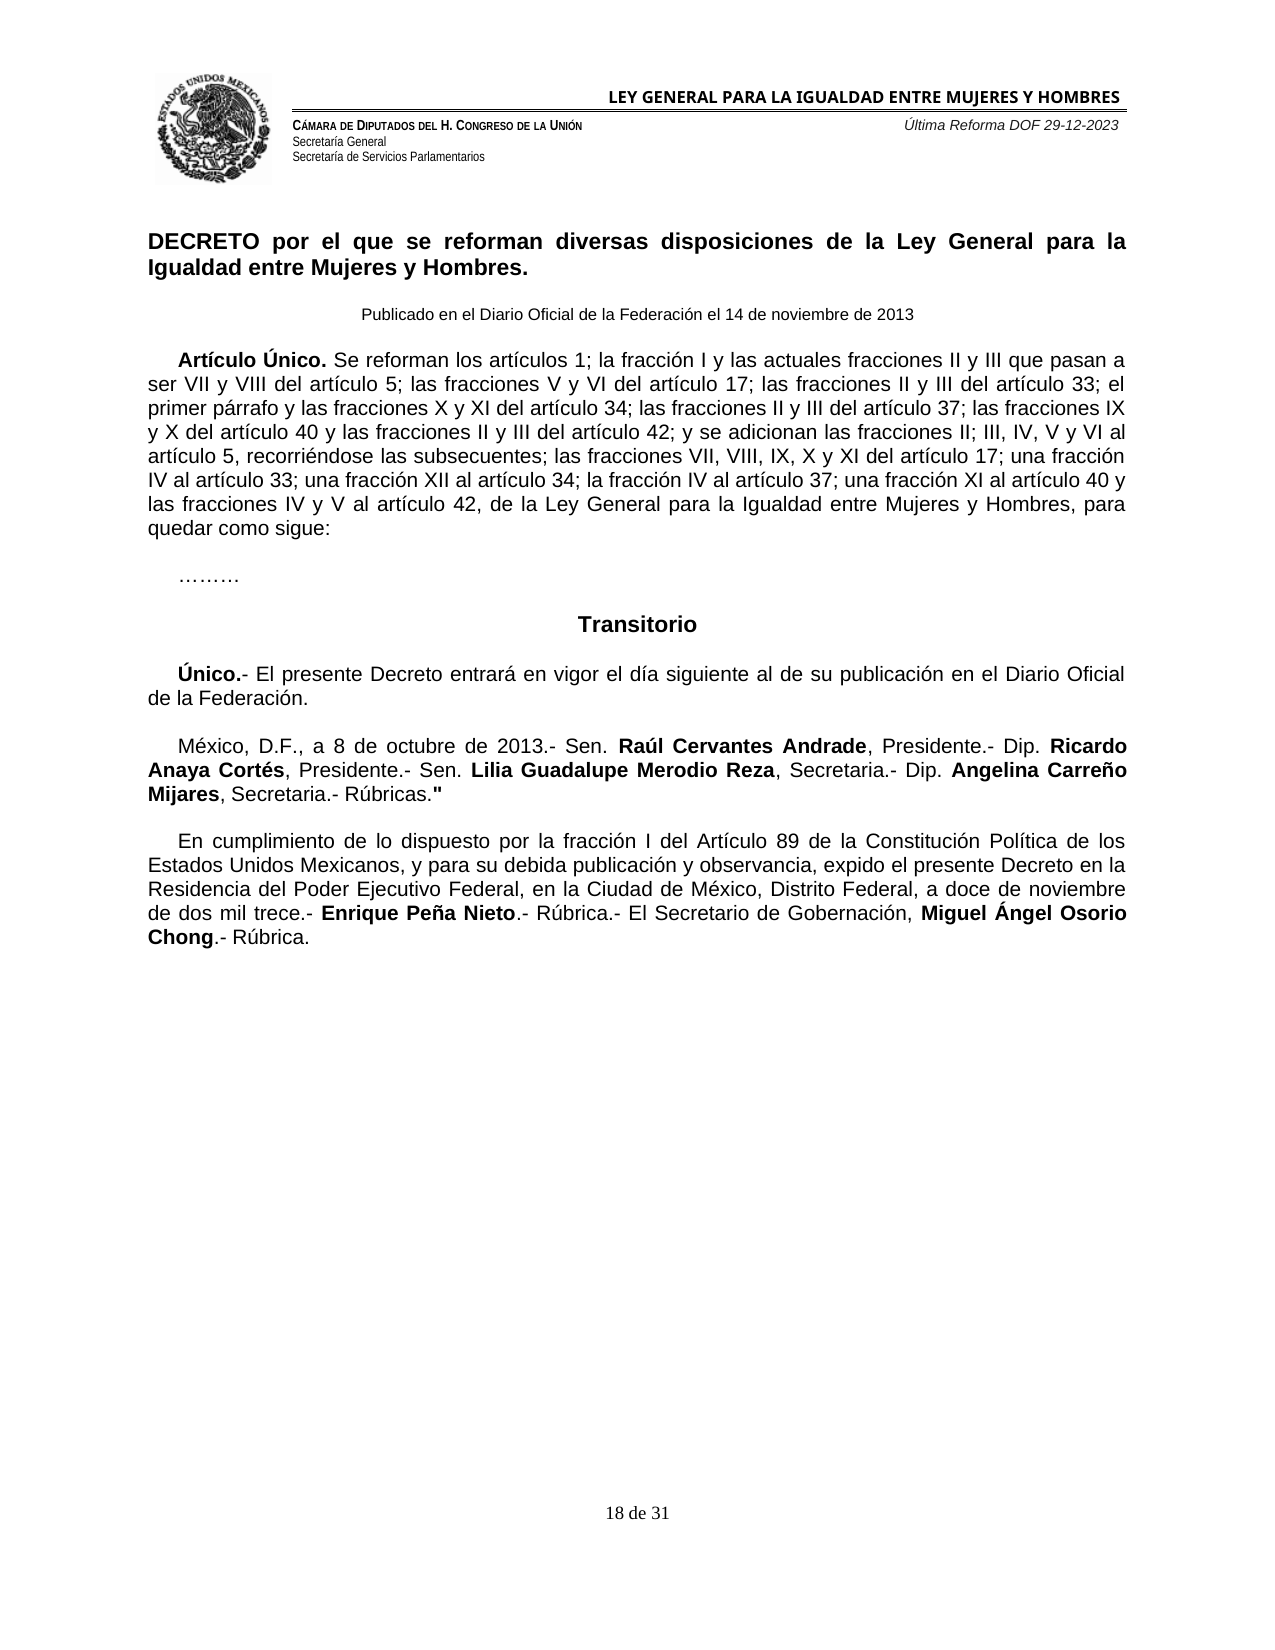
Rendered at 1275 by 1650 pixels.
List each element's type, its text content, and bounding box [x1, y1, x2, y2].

text DECRETO por el que se reforman diversas disposiciones de la Ley General para la Igualdad entre Mujeres y Hombres. [148, 228, 1127, 281]
text En cumplimiento de lo dispuesto por la fracción I del Artículo 89 de la Constitución Política de los Estados Unidos Mexicanos, y para su debida publicación y observancia, expido el presente Decreto en la Residencia del Poder Ejecutivo Federal, en la Ciudad de México, Distrito Federal, a doce de noviembre de dos mil trece.- Enrique Peña Nieto.- Rúbrica.- El Secretario de Gobernación, Miguel Ángel Osorio Chong.- Rúbrica. [148, 829, 1127, 949]
text ……… [148, 563, 1127, 587]
text Único.- El presente Decreto entrará en vigor el día siguiente al de su publicación en el Diario Oficial de la Federación. [148, 662, 1127, 709]
text México, D.F., a 8 de octubre de 2013.- Sen. Raúl Cervantes Andrade, Presidente.- Dip. Ricardo Anaya Cortés, Presidente.- Sen. Lilia Guadalupe Merodio Reza, Secretaria.- Dip. Angelina Carreño Mijares, Secretaria.- Rúbricas." [148, 733, 1127, 805]
text Artículo Único. Se reforman los artículos 1; la fracción I y las actuales fracciones II y III que pasan a ser VII y VIII del artículo 5; las fracciones V y VI del artículo 17; las fracciones II y III del artículo 33; el primer párrafo y las fracciones X y XI del artículo 34; las fracciones II y III del artículo 37; las fracciones IX y X del artículo 40 y las fracciones II y III del artículo 42; y se adicionan las fracciones II; III, IV, V y VI al artículo 5, recorriéndose las subsecuentes; las fracciones VII, VIII, IX, X y XI del artículo 17; una fracción IV al artículo 33; una fracción XII al artículo 34; la fracción IV al artículo 37; una fracción XI al artículo 40 y las fracciones IV y V al artículo 42, de la Ley General para la Igualdad entre Mujeres y Hombres, para quedar como sigue: [148, 348, 1127, 539]
text Transitorio [148, 611, 1127, 638]
text Publicado en el Diario Oficial de la Federación el 14 de noviembre de 2013 [148, 304, 1127, 324]
